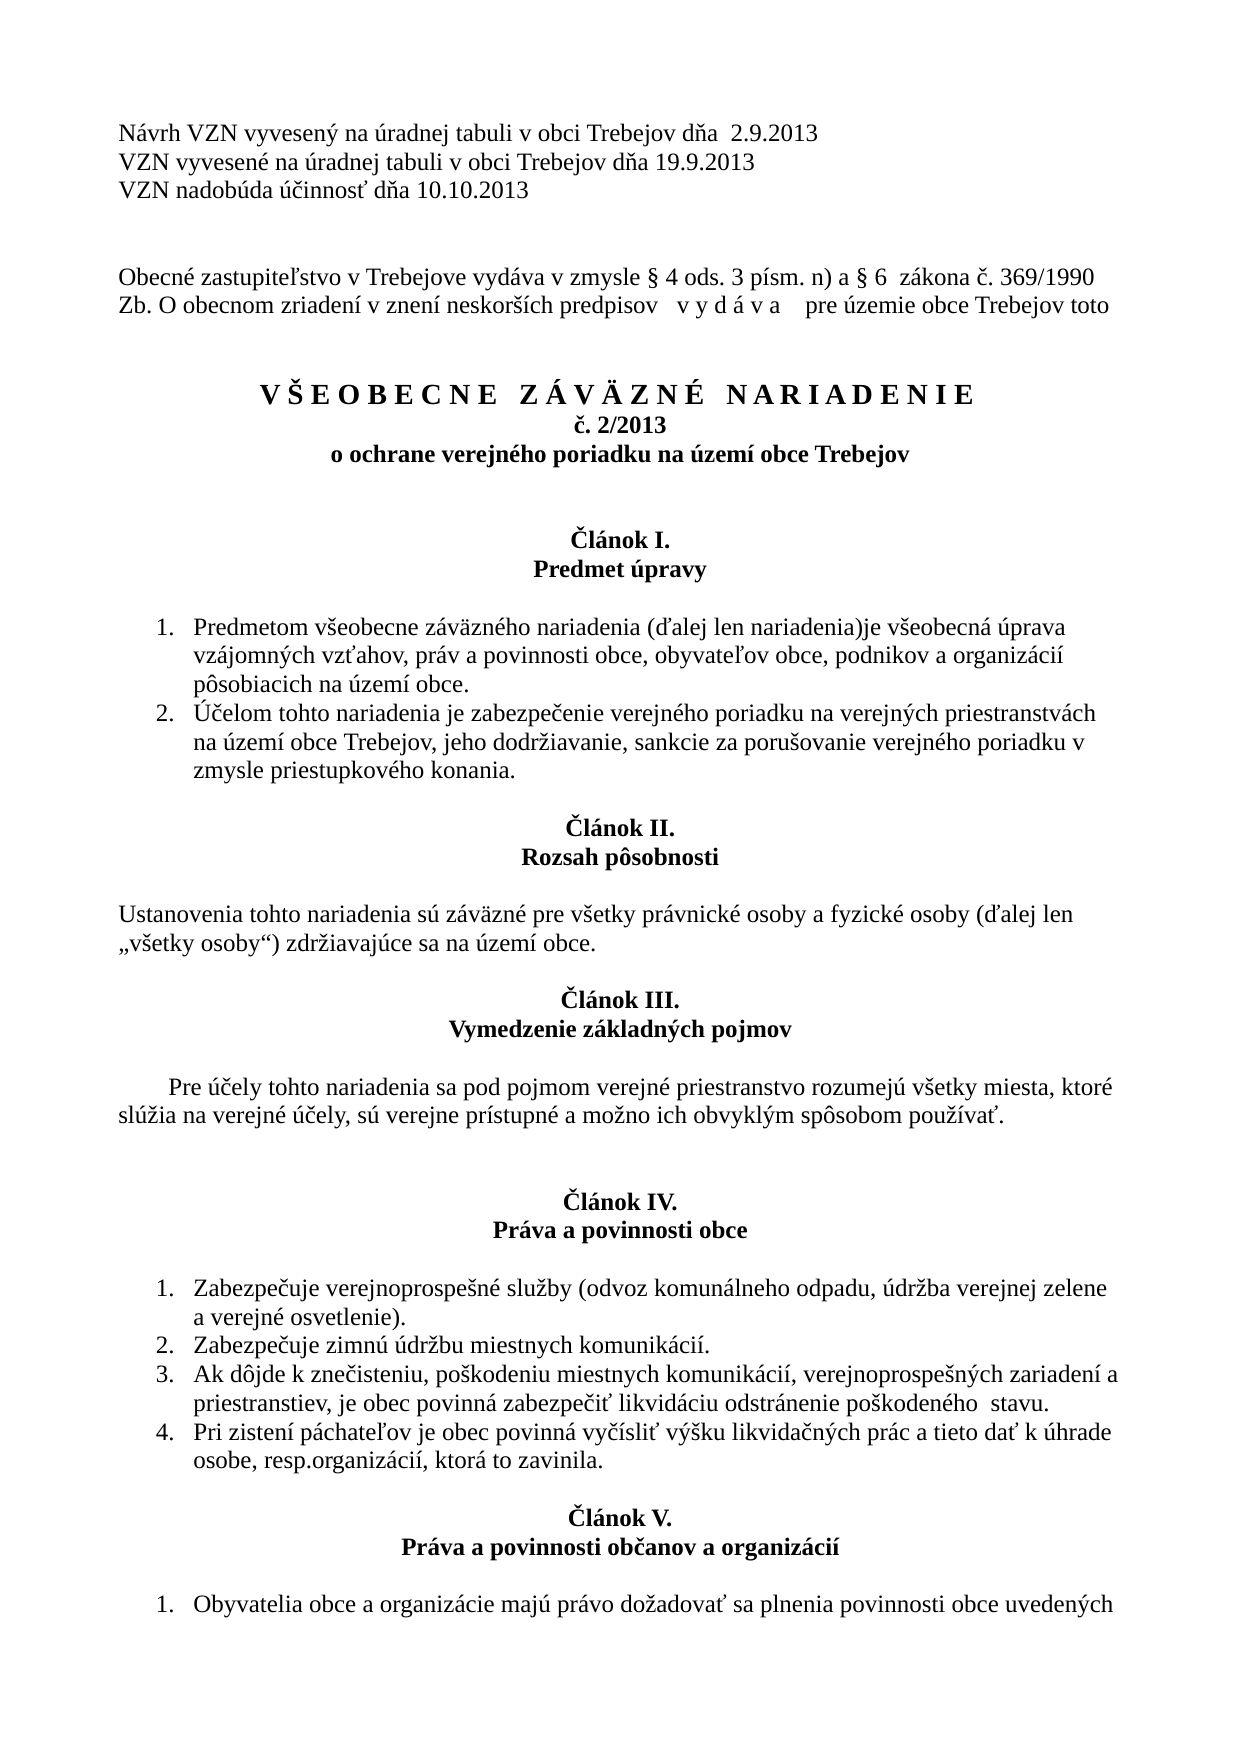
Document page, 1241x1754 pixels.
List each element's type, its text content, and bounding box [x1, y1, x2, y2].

list Predmetom všeobecne záväzného nariadenia (ďalej len nariadenia)je všeobecná úprava vzájomných vzťahov, práv a povinnosti obce, obyvateľov obce, podnikov a organizácií pôsobiacich na území obce. [156, 612, 1122, 698]
text Článok IV. [118, 1187, 1122, 1215]
text o ochrane verejného poriadku na území obce Trebejov [118, 439, 1122, 468]
list Pri zistení páchateľov je obec povinná vyčísliť výšku likvidačných prác a tieto dať k úhrade osobe, resp.organizácií, ktorá to zavinila. [156, 1417, 1122, 1474]
text Práva a povinnosti obce [118, 1215, 1122, 1244]
text Návrh VZN vyvesený na úradnej tabuli v obci Trebejov dňa 2.9.2013 [118, 118, 1122, 147]
text Pre účely tohto nariadenia sa pod pojmom verejné priestranstvo rozumejú všetky miesta, ktoré slúžia na verejné účely, sú verejne prístupné a možno ich obvyklým spôsobom používať. [118, 1072, 1122, 1129]
text VZN nadobúda účinnosť dňa 10.10.2013 [118, 176, 1122, 204]
text Obecné zastupiteľstvo v Trebejove vydáva v zmysle § 4 ods. 3 písm. n) a § 6 zákona č. 369/1990 Zb. O obecnom zriadení v znení neskorších predpisov v y d á v a pre územie obce Trebejov toto [118, 262, 1122, 319]
list Obyvatelia obce a organizácie majú právo dožadovať sa plnenia povinnosti obce uvedených [156, 1589, 1122, 1618]
text Ustanovenia tohto nariadenia sú záväzné pre všetky právnické osoby a fyzické osoby (ďalej len „všetky osoby“) zdržiavajúce sa na území obce. [118, 899, 1122, 957]
list Účelom tohto nariadenia je zabezpečenie verejného poriadku na verejných priestranstvách na území obce Trebejov, jeho dodržiavanie, sankcie za porušovanie verejného poriadku v zmysle priestupkového konania. [156, 698, 1122, 784]
text Článok II. [118, 813, 1122, 842]
text Článok V. [118, 1503, 1122, 1532]
text Článok III. [118, 985, 1122, 1014]
text Práva a povinnosti občanov a organizácií [118, 1532, 1122, 1560]
list Zabezpečuje zimnú údržbu miestnych komunikácií. [156, 1330, 1122, 1359]
text Vymedzenie základných pojmov [118, 1014, 1122, 1043]
text Článok I. [118, 525, 1122, 554]
text VZN vyvesené na úradnej tabuli v obci Trebejov dňa 19.9.2013 [118, 147, 1122, 176]
text V Š E O B E C N E Z Á V Ä Z N É N A R I A D E N I E [118, 377, 1122, 410]
text Predmet úpravy [118, 554, 1122, 583]
text Rozsah pôsobnosti [118, 842, 1122, 870]
list Zabezpečuje verejnoprospešné služby (odvoz komunálneho odpadu, údržba verejnej zelene a verejné osvetlenie). [156, 1273, 1122, 1330]
text č. 2/2013 [118, 410, 1122, 439]
list Ak dôjde k znečisteniu, poškodeniu miestnych komunikácií, verejnoprospešných zariadení a priestranstiev, je obec povinná zabezpečiť likvidáciu odstránenie poškodeného stavu. [156, 1359, 1122, 1417]
